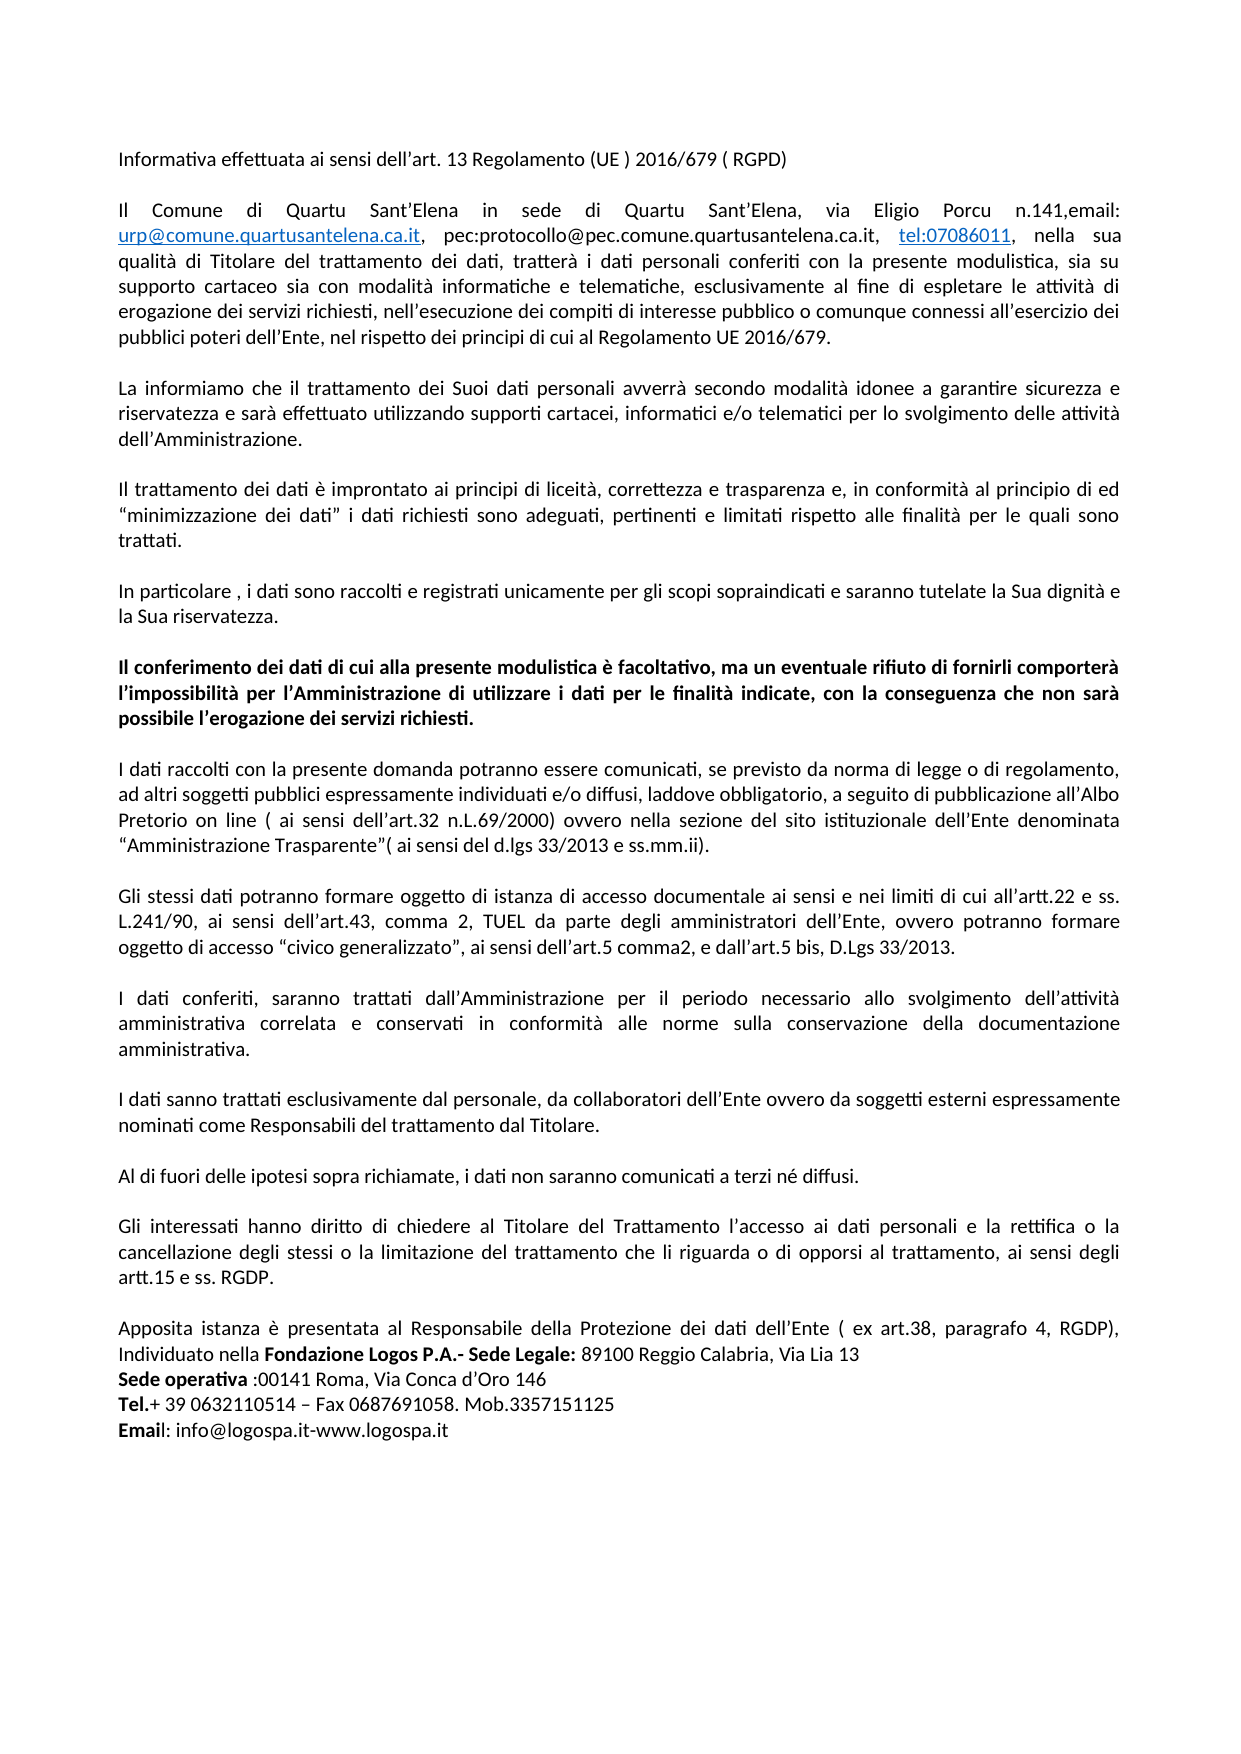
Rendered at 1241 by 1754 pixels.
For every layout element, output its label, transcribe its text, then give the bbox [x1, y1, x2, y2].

text Gli interessati hanno diritto di chiedere al Titolare del Trattamento l’accesso ai dati personali e la rettifica o la cancellazione degli stessi o la limitazione del trattamento che li riguarda o di opporsi al trattamento, ai sensi degli artt.15 e ss. RGDP. [118, 1214, 1122, 1290]
text I dati raccolti con la presente domanda potranno essere comunicati, se previsto da norma di legge o di regolamento, ad altri soggetti pubblici espressamente individuati e/o diffusi, laddove obbligatorio, a seguito di pubblicazione all’Albo Pretorio on line ( ai sensi dell’art.32 n.L.69/2000) ovvero nella sezione del sito istituzionale dell’Ente denominata “Amministrazione Trasparente”( ai sensi del d.lgs 33/2013 e ss.mm.ii). [118, 756, 1122, 858]
text Informativa effettuata ai sensi dell’art. 13 Regolamento (UE ) 2016/679 ( RGPD) [118, 146, 1122, 172]
text Il conferimento dei dati di cui alla presente modulistica è facoltativo, ma un eventuale rifiuto di fornirli comporterà l’impossibilità per l’Amministrazione di utilizzare i dati per le finalità indicate, con la conseguenza che non sarà possibile l’erogazione dei servizi richiesti. [118, 654, 1122, 731]
text Al di fuori delle ipotesi sopra richiamate, i dati non saranno comunicati a terzi né diffusi. [118, 1163, 1122, 1188]
text Sede operativa :00141 Roma, Via Conca d’Oro 146 [118, 1366, 1122, 1392]
text I dati sanno trattati esclusivamente dal personale, da collaboratori dell’Ente ovvero da soggetti esterni espressamente nominati come Responsabili del trattamento dal Titolare. [118, 1087, 1122, 1137]
text Il trattamento dei dati è improntato ai principi di liceità, correttezza e trasparenza e, in conformità al principio di ed “minimizzazione dei dati” i dati richiesti sono adeguati, pertinenti e limitati rispetto alle finalità per le quali sono trattati. [118, 477, 1122, 553]
text I dati conferiti, saranno trattati dall’Amministrazione per il periodo necessario allo svolgimento dell’attività amministrativa correlata e conservati in conformità alle norme sulla conservazione della documentazione amministrativa. [118, 985, 1122, 1061]
text Il Comune di Quartu Sant’Elena in sede di Quartu Sant’Elena, via Eligio Porcu n.141,email: urp@comune.quartusantelena.ca.it, pec:protocollo@pec.comune.quartusantelena.ca.it, tel:07086011, nella sua qualità di Titolare del trattamento dei dati, tratterà i dati personali conferiti con la presente modulistica, sia su supporto cartaceo sia con modalità informatiche e telematiche, esclusivamente al fine di espletare le attività di erogazione dei servizi richiesti, nell’esecuzione dei compiti di interesse pubblico o comunque connessi all’esercizio dei pubblici poteri dell’Ente, nel rispetto dei principi di cui al Regolamento UE 2016/679. [118, 197, 1122, 349]
text La informiamo che il trattamento dei Suoi dati personali avverrà secondo modalità idonee a garantire sicurezza e riservatezza e sarà effettuato utilizzando supporti cartacei, informatici e/o telematici per lo svolgimento delle attività dell’Amministrazione. [118, 375, 1122, 451]
text Apposita istanza è presentata al Responsabile della Protezione dei dati dell’Ente ( ex art.38, paragrafo 4, RGDP), Individuato nella Fondazione Logos P.A.- Sede Legale: 89100 Reggio Calabria, Via Lia 13 [118, 1315, 1122, 1366]
text Gli stessi dati potranno formare oggetto di istanza di accesso documentale ai sensi e nei limiti di cui all’artt.22 e ss. L.241/90, ai sensi dell’art.43, comma 2, TUEL da parte degli amministratori dell’Ente, ovvero potranno formare oggetto di accesso “civico generalizzato”, ai sensi dell’art.5 comma2, e dall’art.5 bis, D.Lgs 33/2013. [118, 883, 1122, 959]
text Tel.+ 39 0632110514 – Fax 0687691058. Mob.3357151125 [118, 1392, 1122, 1417]
text In particolare , i dati sono raccolti e registrati unicamente per gli scopi sopraindicati e saranno tutelate la Sua dignità e la Sua riservatezza. [118, 578, 1122, 629]
text Email: info@logospa.it-www.logospa.it [118, 1417, 1122, 1442]
